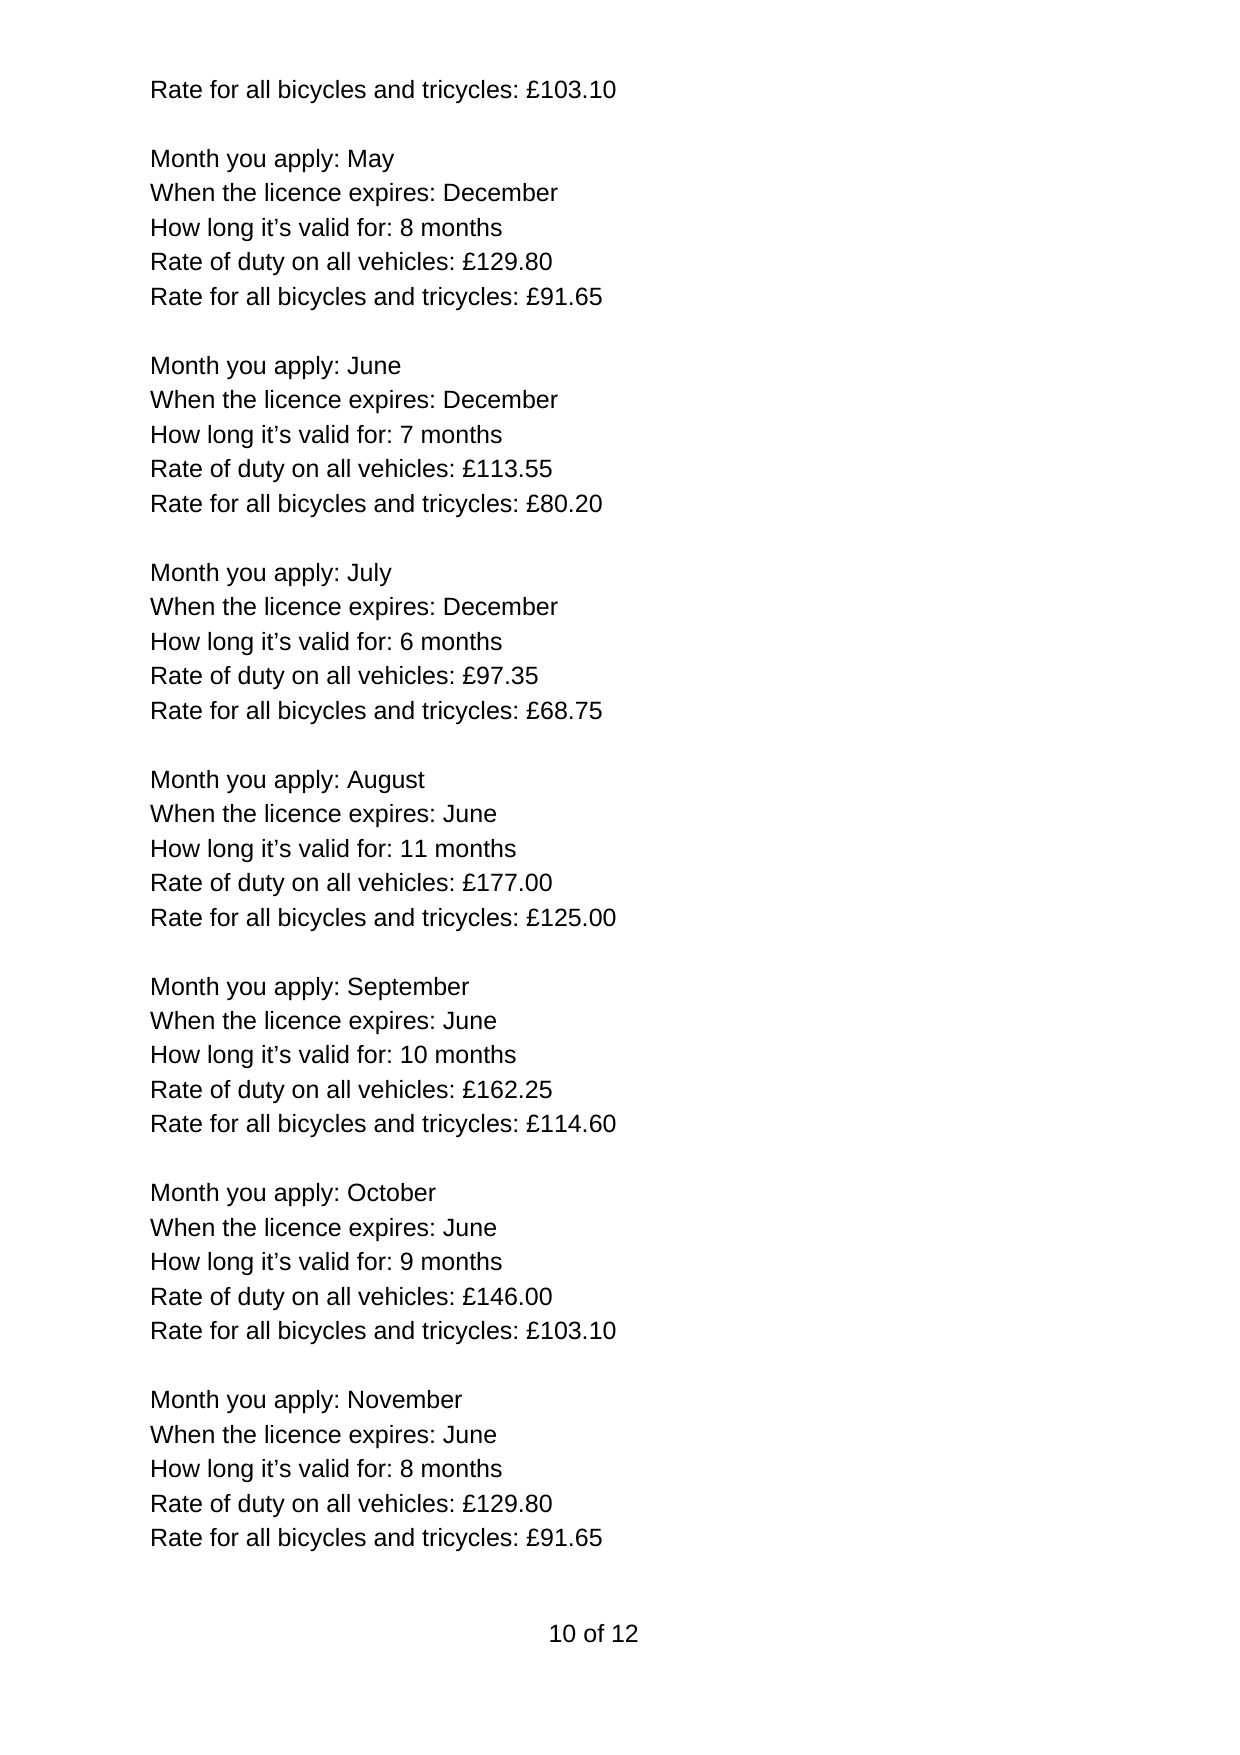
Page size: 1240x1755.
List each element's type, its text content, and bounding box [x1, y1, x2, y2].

text Month you apply: June When the licence expires: December [150, 351, 1089, 414]
text How long it’s valid for: 8 months [150, 213, 1089, 242]
text Rate of duty on all vehicles: £162.25 [150, 1075, 1089, 1104]
text Rate for all bicycles and tricycles: £103.10 [150, 1316, 1089, 1345]
text Rate for all bicycles and tricycles: £91.65 [150, 1523, 1089, 1552]
text Month you apply: September When the licence expires: June [150, 971, 1089, 1035]
text Rate of duty on all vehicles: £129.80 [150, 247, 1089, 276]
text How long it’s valid for: 11 months [150, 833, 1089, 862]
text Month you apply: May When the licence expires: December [150, 144, 1089, 207]
text How long it’s valid for: 9 months [150, 1247, 1089, 1276]
text Month you apply: October When the licence expires: June [150, 1178, 1089, 1242]
text Rate for all bicycles and tricycles: £80.20 [150, 489, 1089, 517]
text How long it’s valid for: 7 months [150, 420, 1089, 448]
text How long it’s valid for: 8 months [150, 1454, 1089, 1483]
text How long it’s valid for: 6 months [150, 627, 1089, 655]
text How long it’s valid for: 10 months [150, 1040, 1089, 1069]
text Rate for all bicycles and tricycles: £114.60 [150, 1109, 1089, 1138]
text Month you apply: November When the licence expires: June [150, 1385, 1089, 1448]
text Rate of duty on all vehicles: £177.00 [150, 868, 1089, 897]
text Month you apply: August When the licence expires: June [150, 764, 1089, 828]
text Rate of duty on all vehicles: £113.55 [150, 454, 1089, 483]
text Rate for all bicycles and tricycles: £125.00 [150, 902, 1089, 931]
text Rate of duty on all vehicles: £97.35 [150, 661, 1089, 690]
text Rate for all bicycles and tricycles: £103.10 [150, 75, 1089, 104]
text Month you apply: July When the licence expires: December [150, 558, 1089, 621]
text Rate of duty on all vehicles: £146.00 [150, 1282, 1089, 1311]
text Rate for all bicycles and tricycles: £68.75 [150, 696, 1089, 724]
text Rate for all bicycles and tricycles: £91.65 [150, 282, 1089, 311]
text Rate of duty on all vehicles: £129.80 [150, 1489, 1089, 1517]
